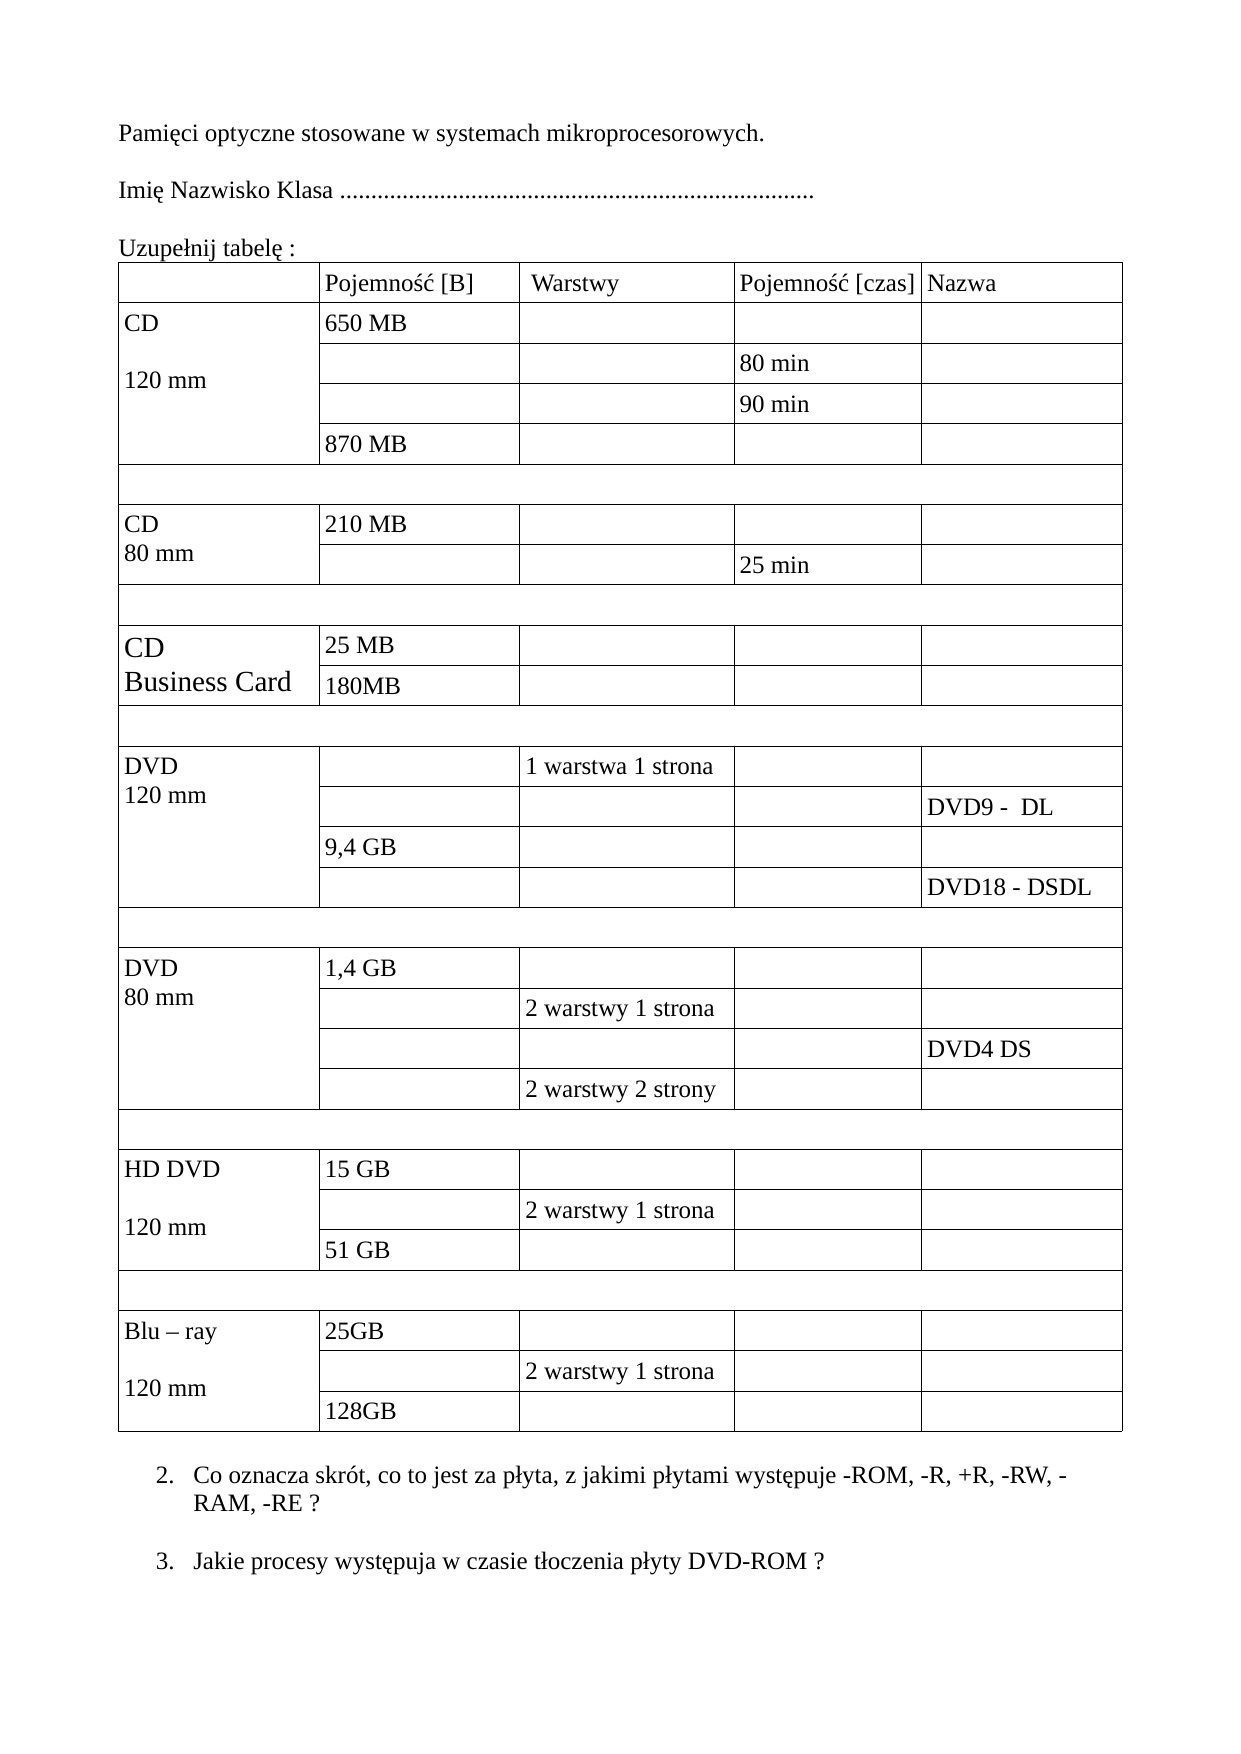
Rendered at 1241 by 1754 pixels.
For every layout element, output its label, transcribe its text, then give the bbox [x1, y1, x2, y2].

table_cell [735, 868, 921, 907]
table_cell [922, 1069, 1122, 1108]
table_cell [320, 344, 519, 383]
table_cell 2 warstwy 1 strona [520, 989, 734, 1028]
table_cell 9,4 GB [320, 827, 519, 867]
table_cell [922, 626, 1122, 665]
table_cell 90 min [735, 384, 921, 423]
table_cell [735, 626, 921, 665]
table_cell [119, 465, 1122, 504]
table_cell [922, 1311, 1122, 1350]
table_cell [922, 545, 1122, 584]
table_cell 51 GB [320, 1230, 519, 1270]
table_cell [735, 747, 921, 786]
table_cell [922, 1150, 1122, 1189]
text Imię Nazwisko Klasa ............................................................................ [118, 176, 1122, 204]
table_cell [320, 1351, 519, 1391]
table_cell [735, 1190, 921, 1229]
table_cell DVD4 DS [922, 1029, 1122, 1068]
table_cell [320, 787, 519, 826]
table_header Nazwa [922, 263, 1122, 302]
table_cell [922, 1190, 1122, 1229]
table_cell 180MB [320, 666, 519, 705]
table_cell [922, 344, 1122, 383]
table_cell [735, 1230, 921, 1270]
text Pamięci optyczne stosowane w systemach mikroprocesorowych. [118, 118, 1122, 147]
text Uzupełnij tabelę : [118, 233, 1122, 262]
table_cell [320, 1190, 519, 1229]
table_cell [922, 1230, 1122, 1270]
table_header [119, 263, 319, 302]
table_cell [520, 1029, 734, 1068]
table_cell [735, 1150, 921, 1189]
table_cell DVD 120 mm [119, 747, 319, 907]
table_cell [735, 989, 921, 1028]
table_cell [520, 545, 734, 584]
table_cell [520, 1230, 734, 1270]
table_cell Blu – ray 120 mm [119, 1311, 319, 1431]
table_cell [922, 666, 1122, 705]
table_cell [735, 948, 921, 987]
table_cell 2 warstwy 1 strona [520, 1351, 734, 1391]
table_cell [320, 384, 519, 423]
table_cell [735, 1311, 921, 1350]
table_cell [119, 1271, 1122, 1310]
table_cell [735, 505, 921, 544]
table_cell [922, 948, 1122, 987]
table_cell [735, 1351, 921, 1391]
table_cell [735, 303, 921, 342]
table_cell [735, 1392, 921, 1431]
table_cell [520, 303, 734, 342]
table_cell [735, 827, 921, 867]
table_cell [119, 908, 1122, 947]
table_cell [922, 384, 1122, 423]
table_cell [922, 424, 1122, 463]
table_cell 25 MB [320, 626, 519, 665]
table_cell [520, 1392, 734, 1431]
table_cell DVD18 - DSDL [922, 868, 1122, 907]
table_cell [520, 344, 734, 383]
table_cell [119, 1110, 1122, 1149]
table_cell HD DVD 120 mm [119, 1150, 319, 1270]
table_cell [735, 1029, 921, 1068]
table_cell CD 120 mm [119, 303, 319, 463]
table_cell [922, 1392, 1122, 1431]
table_cell [735, 424, 921, 463]
table_cell [119, 585, 1122, 625]
table_cell [922, 303, 1122, 342]
table_cell [735, 787, 921, 826]
table_cell [520, 868, 734, 907]
table_cell CD 80 mm [119, 505, 319, 584]
table_cell 650 MB [320, 303, 519, 342]
table_cell [520, 948, 734, 987]
table_cell [520, 1311, 734, 1350]
table_cell CD Business Card [119, 626, 319, 705]
table_cell [320, 747, 519, 786]
table_cell [320, 1069, 519, 1108]
table_cell 25GB [320, 1311, 519, 1350]
table_cell [922, 827, 1122, 867]
table_cell [922, 1351, 1122, 1391]
table_cell [922, 505, 1122, 544]
table_cell [119, 706, 1122, 746]
table_cell [922, 989, 1122, 1028]
table_cell [735, 666, 921, 705]
table_cell [320, 545, 519, 584]
table_cell 25 min [735, 545, 921, 584]
list Jakie procesy występuja w czasie tłoczenia płyty DVD-ROM ? [156, 1546, 1122, 1575]
table_cell [320, 989, 519, 1028]
table_cell 870 MB [320, 424, 519, 463]
table_cell [735, 1069, 921, 1108]
table_cell 15 GB [320, 1150, 519, 1189]
table_cell [922, 747, 1122, 786]
table_cell [520, 787, 734, 826]
table_cell [320, 1029, 519, 1068]
table_cell 2 warstwy 1 strona [520, 1190, 734, 1229]
table_cell 1 warstwa 1 strona [520, 747, 734, 786]
table_cell 2 warstwy 2 strony [520, 1069, 734, 1108]
table_header Pojemność [czas] [735, 263, 921, 302]
table_cell [520, 827, 734, 867]
table_cell 210 MB [320, 505, 519, 544]
table_cell [520, 1150, 734, 1189]
table_cell [520, 505, 734, 544]
table_cell [520, 666, 734, 705]
table_cell DVD9 - DL [922, 787, 1122, 826]
table_cell DVD 80 mm [119, 948, 319, 1108]
table_cell [520, 384, 734, 423]
table_cell 1,4 GB [320, 948, 519, 987]
table_header Pojemność [B] [320, 263, 519, 302]
table_cell [320, 868, 519, 907]
list Co oznacza skrót, co to jest za płyta, z jakimi płytami występuje -ROM, -R, +R, -RW, -RAM, -RE ? [156, 1460, 1122, 1517]
table_cell [520, 424, 734, 463]
table_cell [520, 626, 734, 665]
table_header Warstwy [520, 263, 734, 302]
table_cell 80 min [735, 344, 921, 383]
table_cell 128GB [320, 1392, 519, 1431]
